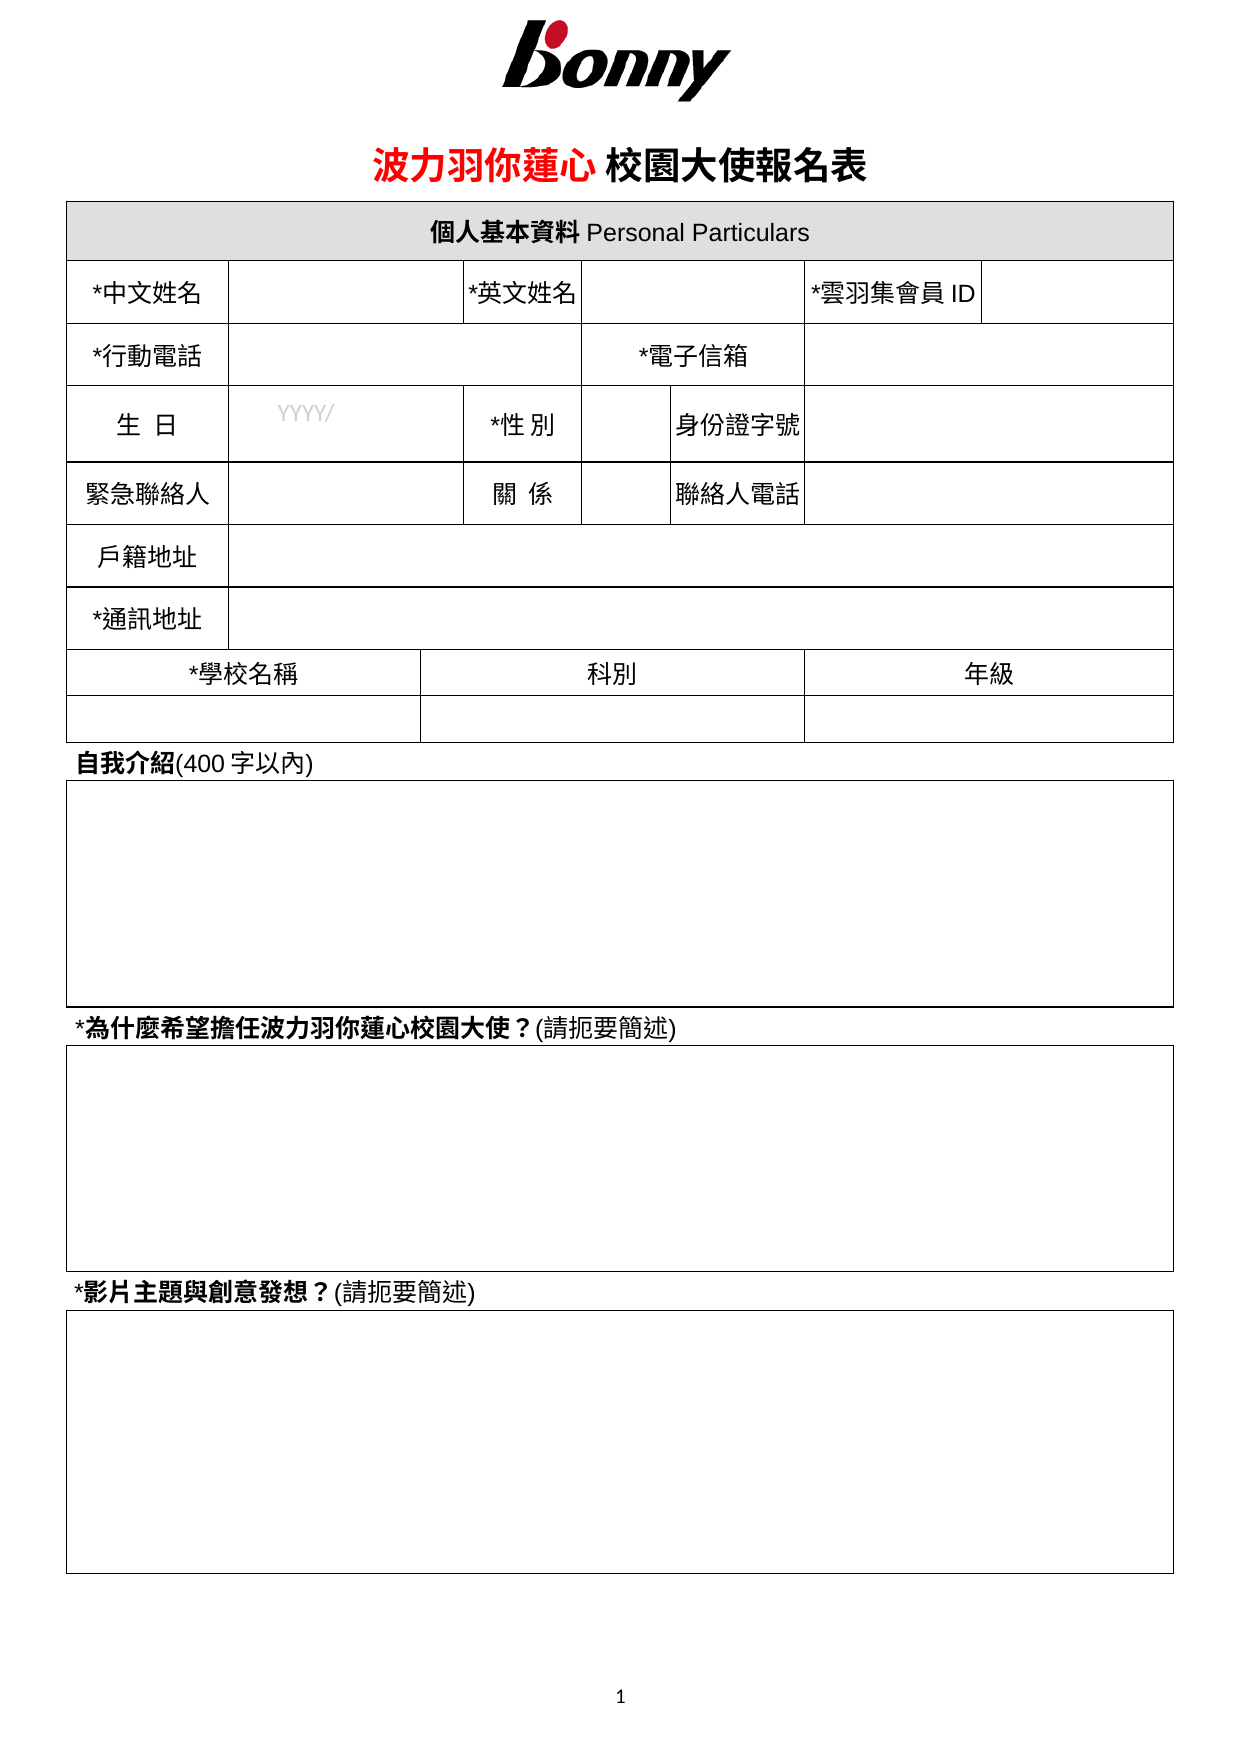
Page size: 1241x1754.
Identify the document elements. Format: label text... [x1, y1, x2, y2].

table_cell 關 係 [464, 463, 581, 524]
table_cell 年級 [805, 650, 1173, 694]
text *影片主題與創意發想？(請扼要簡述) [74, 1272, 1240, 1309]
table_cell [229, 324, 581, 385]
table_cell [805, 324, 1173, 385]
table_header [67, 781, 1173, 1006]
table_cell [229, 261, 463, 323]
table_cell [229, 588, 1173, 649]
text 自我介紹(400字以內) [75, 743, 1240, 780]
table_cell [421, 696, 804, 742]
table_cell [805, 463, 1173, 524]
table_cell [229, 386, 463, 461]
table_cell *雲羽集會員ID [805, 261, 981, 323]
table_cell *性 別 [464, 386, 581, 461]
table_cell [229, 463, 463, 524]
picture [495, 14, 745, 110]
table_header [67, 1311, 1173, 1573]
table_cell [582, 261, 804, 323]
table_cell [229, 525, 1173, 586]
table_cell 緊急聯絡人 [67, 463, 228, 524]
table_cell *中文姓名 [67, 261, 228, 323]
table_header 個人基本資料 Personal Particulars [67, 202, 1173, 260]
table_cell [982, 261, 1173, 323]
table_cell [582, 386, 670, 461]
table_cell *電子信箱 [582, 324, 804, 385]
table_cell 戶籍地址 [67, 525, 228, 586]
table_cell [582, 463, 670, 524]
table_cell [67, 696, 420, 742]
table_cell *行動電話 [67, 324, 228, 385]
table_cell [805, 386, 1173, 461]
table_cell 科別 [421, 650, 804, 694]
table_cell 身份證字號 [671, 386, 804, 461]
table_header [67, 1046, 1173, 1271]
table_cell 聯絡人電話 [671, 463, 804, 524]
text *為什麼希望擔任波力羽你蓮心校園大使？(請扼要簡述) [75, 1007, 1240, 1045]
table_cell 生 日 [67, 386, 228, 461]
table_cell *英文姓名 [464, 261, 581, 323]
table_cell *通訊地址 [67, 588, 228, 649]
table_cell *學校名稱 [67, 650, 420, 694]
text 波力羽你蓮心 校園大使報名表 [75, 126, 1165, 201]
table_cell [805, 696, 1173, 742]
